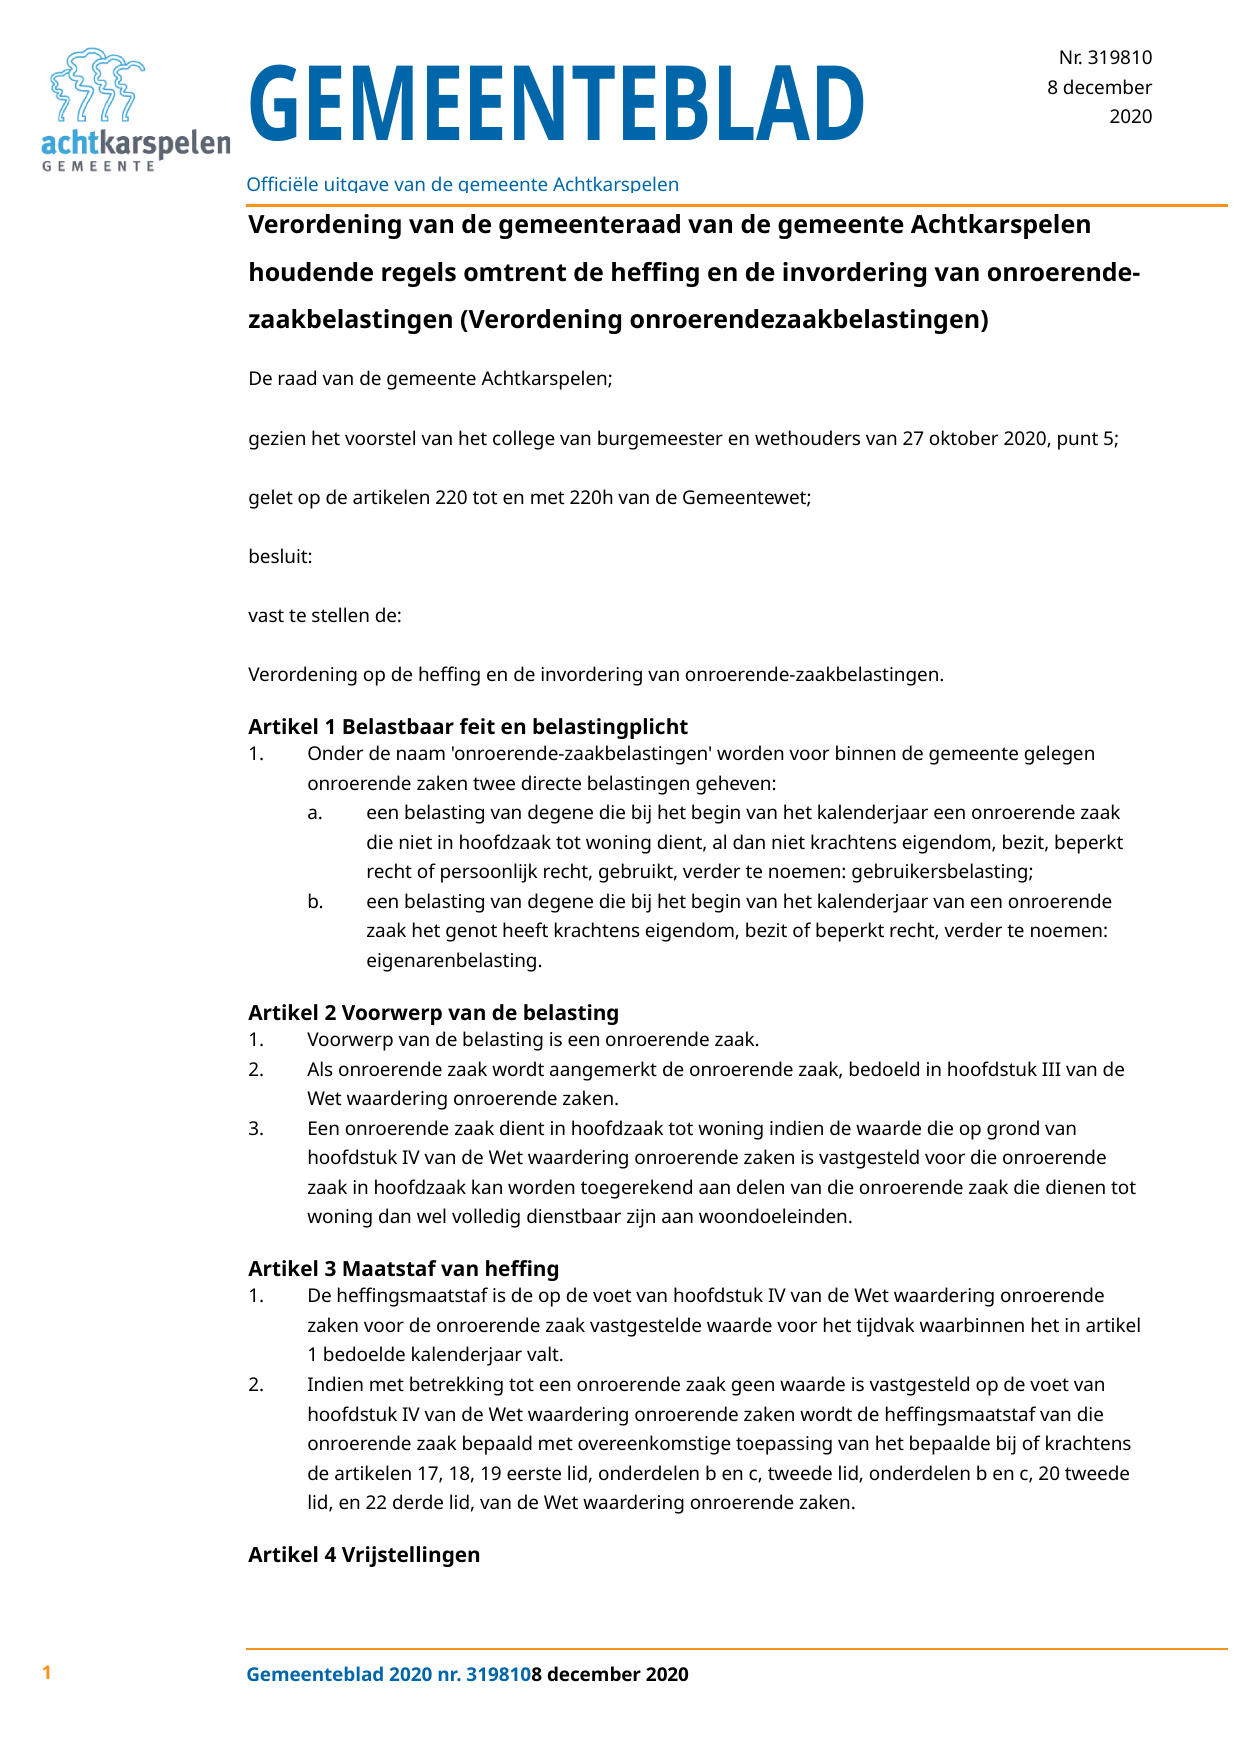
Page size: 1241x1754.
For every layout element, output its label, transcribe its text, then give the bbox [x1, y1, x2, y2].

text Artikel 2 Voorwerp van de belasting [248, 998, 1152, 1026]
text Verordening van de gemeenteraad van de gemeente Achtkarspelen houdende regels omtrent de heffing en de invordering van onroerende-zaakbelastingen (Verordening onroerendezaakbelastingen) [248, 207, 1152, 336]
list een belasting van degene die bij het begin van het kalenderjaar een onroerende zaak die niet in hoofdzaak tot woning dient, al dan niet krachtens eigendom, bezit, beperkt recht of persoonlijk recht, gebruikt, verder te noemen: gebruikersbelasting; [307, 799, 1152, 884]
text besluit: [248, 543, 1152, 569]
list een belasting van degene die bij het begin van het kalenderjaar van een onroerende zaak het genot heeft krachtens eigendom, bezit of beperkt recht, verder te noemen: eigenarenbelasting. [307, 888, 1152, 973]
text Verordening op de heffing en de invordering van onroerende-zaakbelastingen. [248, 661, 1152, 687]
picture [41, 47, 231, 172]
list Een onroerende zaak dient in hoofdzaak tot woning indien de waarde die op grond van hoofdstuk IV van de Wet waardering onroerende zaken is vastgesteld voor die onroerende zaak in hoofdzaak kan worden toegerekend aan delen van die onroerende zaak die dienen tot woning dan wel volledig dienstbaar zijn aan woondoeleinden. [248, 1115, 1152, 1229]
text vast te stellen de: [248, 602, 1152, 628]
text De raad van de gemeente Achtkarspelen; [248, 366, 1152, 391]
list Voorwerp van de belasting is een onroerende zaak. [248, 1026, 1152, 1052]
text Artikel 1 Belastbaar feit en belastingplicht [248, 712, 1152, 740]
text gezien het voorstel van het college van burgemeester en wethouders van 27 oktober 2020, punt 5; [248, 425, 1152, 450]
text Artikel 4 Vrijstellingen [248, 1540, 1152, 1568]
text gelet op de artikelen 220 tot en met 220h van de Gemeentewet; [248, 484, 1152, 509]
list Indien met betrekking tot een onroerende zaak geen waarde is vastgesteld op de voet van hoofdstuk IV van de Wet waardering onroerende zaken wordt de heffingsmaatstaf van die onroerende zaak bepaald met overeenkomstige toepassing van het bepaalde bij of krachtens de artikelen 17, 18, 19 eerste lid, onderdelen b en c, tweede lid, onderdelen b en c, 20 tweede lid, en 22 derde lid, van de Wet waardering onroerende zaken. [248, 1371, 1152, 1515]
list Onder de naam 'onroerende-zaakbelastingen' worden voor binnen de gemeente gelegen onroerende zaken twee directe belastingen geheven: [248, 740, 1152, 796]
list Als onroerende zaak wordt aangemerkt de onroerende zaak, bedoeld in hoofdstuk III van de Wet waardering onroerende zaken. [248, 1056, 1152, 1111]
text Artikel 3 Maatstaf van heffing [248, 1254, 1152, 1282]
list De heffingsmaatstaf is de op de voet van hoofdstuk IV van de Wet waardering onroerende zaken voor de onroerende zaak vastgestelde waarde voor het tijdvak waarbinnen het in artikel 1 bedoelde kalenderjaar valt. [248, 1282, 1152, 1367]
